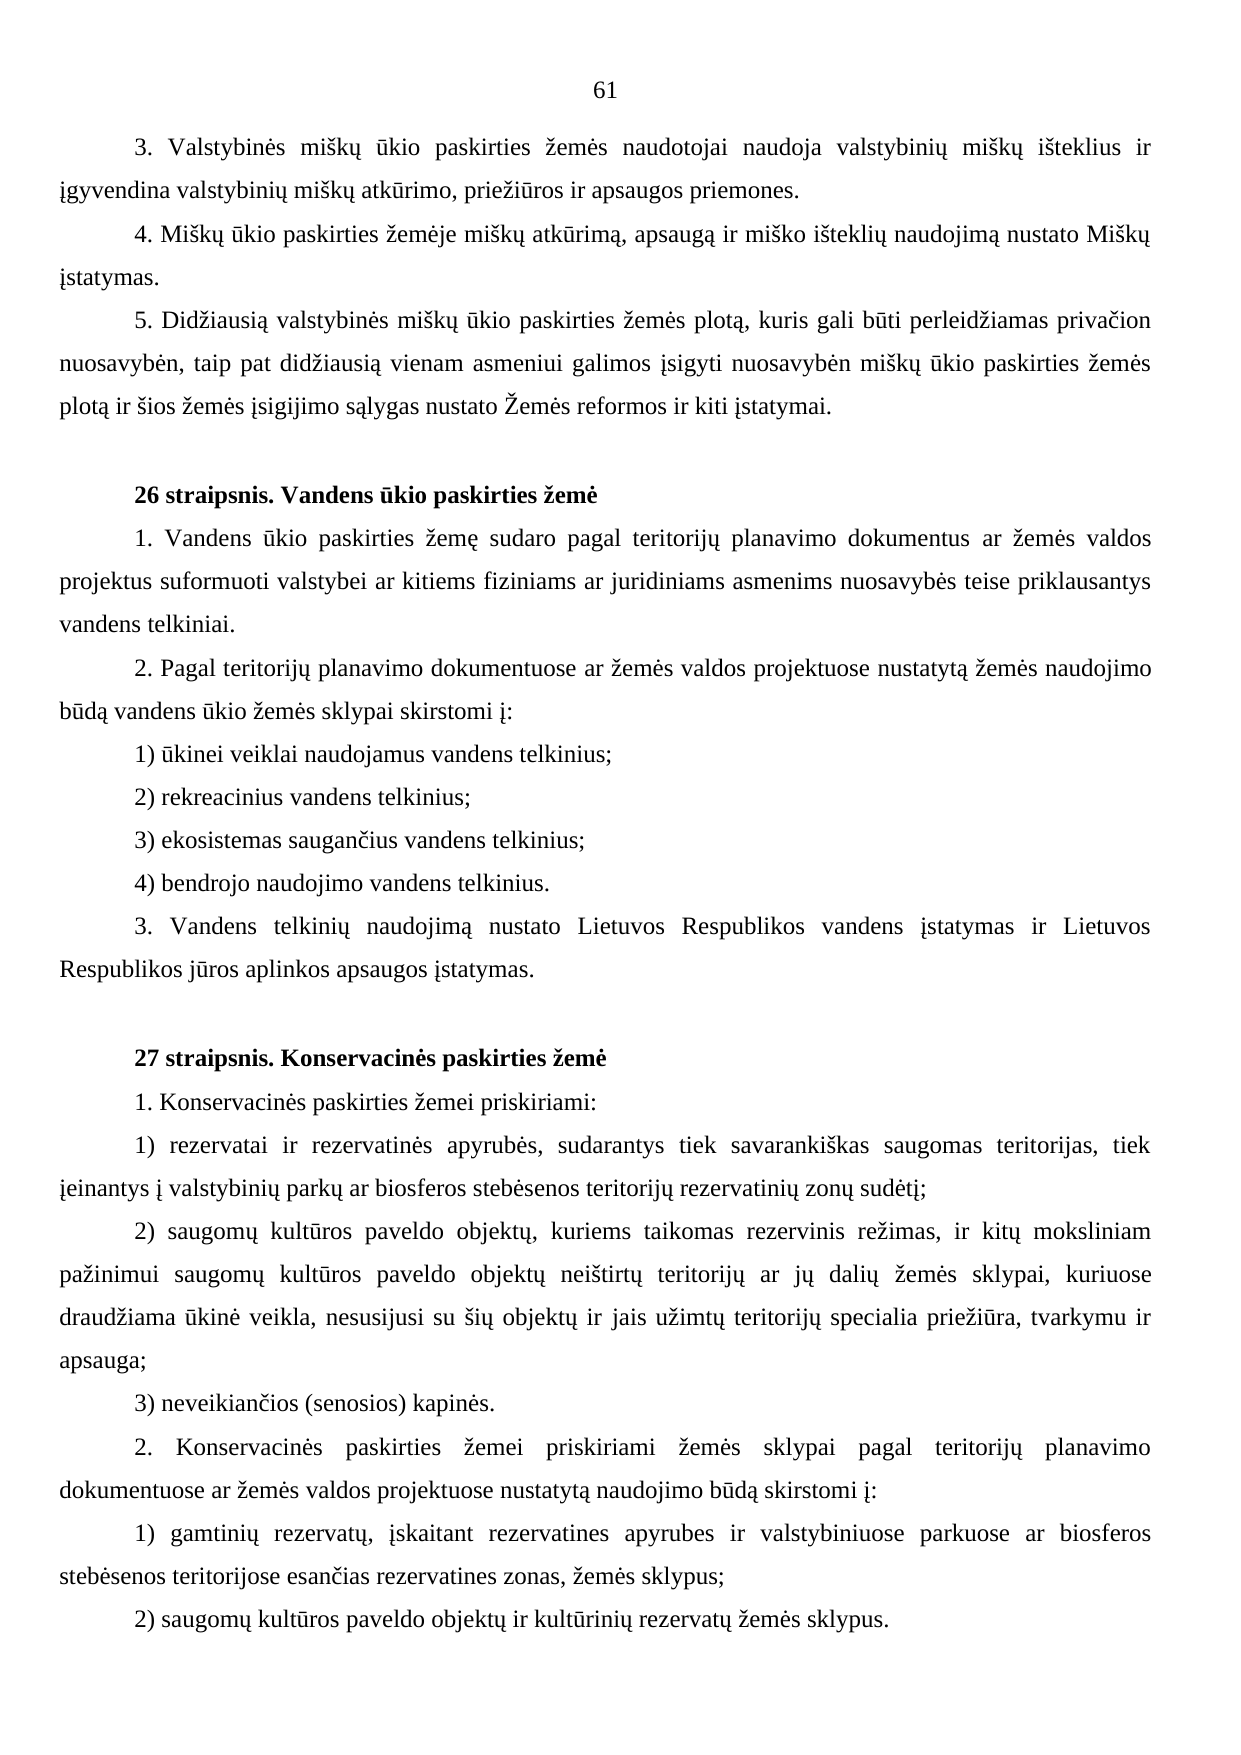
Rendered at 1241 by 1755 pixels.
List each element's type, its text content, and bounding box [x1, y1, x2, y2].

text 3) ekosistemas saugančius vandens telkinius; [59, 825, 1152, 854]
text 2) rekreacinius vandens telkinius; [59, 782, 1152, 811]
text 26 straipsnis. Vandens ūkio paskirties žemė [59, 480, 1152, 509]
text 1. Vandens ūkio paskirties žemę sudaro pagal teritorijų planavimo dokumentus ar žemės valdos projektus suformuoti valstybei ar kitiems fiziniams ar juridiniams asmenims nuosavybės teise priklausantys vandens telkiniai. [59, 523, 1152, 638]
text 2. Konservacinės paskirties žemei priskiriami žemės sklypai pagal teritorijų planavimo dokumentuose ar žemės valdos projektuose nustatytą naudojimo būdą skirstomi į: [59, 1432, 1152, 1503]
text 4) bendrojo naudojimo vandens telkinius. [59, 868, 1152, 897]
text 1) rezervatai ir rezervatinės apyrubės, sudarantys tiek savarankiškas saugomas teritorijas, tiek įeinantys į valstybinių parkų ar biosferos stebėsenos teritorijų rezervatinių zonų sudėtį; [59, 1130, 1152, 1202]
text 27 straipsnis. Konservacinės paskirties žemė [59, 1043, 1152, 1072]
text 1) gamtinių rezervatų, įskaitant rezervatines apyrubes ir valstybiniuose parkuose ar biosferos stebėsenos teritorijose esančias rezervatines zonas, žemės sklypus; [59, 1518, 1152, 1590]
text 5. Didžiausią valstybinės miškų ūkio paskirties žemės plotą, kuris gali būti perleidžiamas privačion nuosavybėn, taip pat didžiausią vienam asmeniui galimos įsigyti nuosavybėn miškų ūkio paskirties žemės plotą ir šios žemės įsigijimo sąlygas nustato Žemės reformos ir kiti įstatymai. [59, 305, 1152, 420]
text 3. Vandens telkinių naudojimą nustato Lietuvos Respublikos vandens įstatymas ir Lietuvos Respublikos jūros aplinkos apsaugos įstatymas. [59, 911, 1152, 983]
text 3. Valstybinės miškų ūkio paskirties žemės naudotojai naudoja valstybinių miškų išteklius ir įgyvendina valstybinių miškų atkūrimo, priežiūros ir apsaugos priemones. [59, 132, 1152, 204]
text 4. Miškų ūkio paskirties žemėje miškų atkūrimą, apsaugą ir miško išteklių naudojimą nustato Miškų įstatymas. [59, 219, 1152, 291]
text 2. Pagal teritorijų planavimo dokumentuose ar žemės valdos projektuose nustatytą žemės naudojimo būdą vandens ūkio žemės sklypai skirstomi į: [59, 653, 1152, 724]
text 1. Konservacinės paskirties žemei priskiriami: [59, 1087, 1152, 1115]
text 1) ūkinei veiklai naudojamus vandens telkinius; [59, 739, 1152, 768]
text 2) saugomų kultūros paveldo objektų, kuriems taikomas rezervinis režimas, ir kitų moksliniam pažinimui saugomų kultūros paveldo objektų neištirtų teritorijų ar jų dalių žemės sklypai, kuriuose draudžiama ūkinė veikla, nesusijusi su šių objektų ir jais užimtų teritorijų specialia priežiūra, tvarkymu ir apsauga; [59, 1216, 1152, 1374]
text 2) saugomų kultūros paveldo objektų ir kultūrinių rezervatų žemės sklypus. [59, 1604, 1152, 1633]
text 3) neveikiančios (senosios) kapinės. [59, 1388, 1152, 1417]
